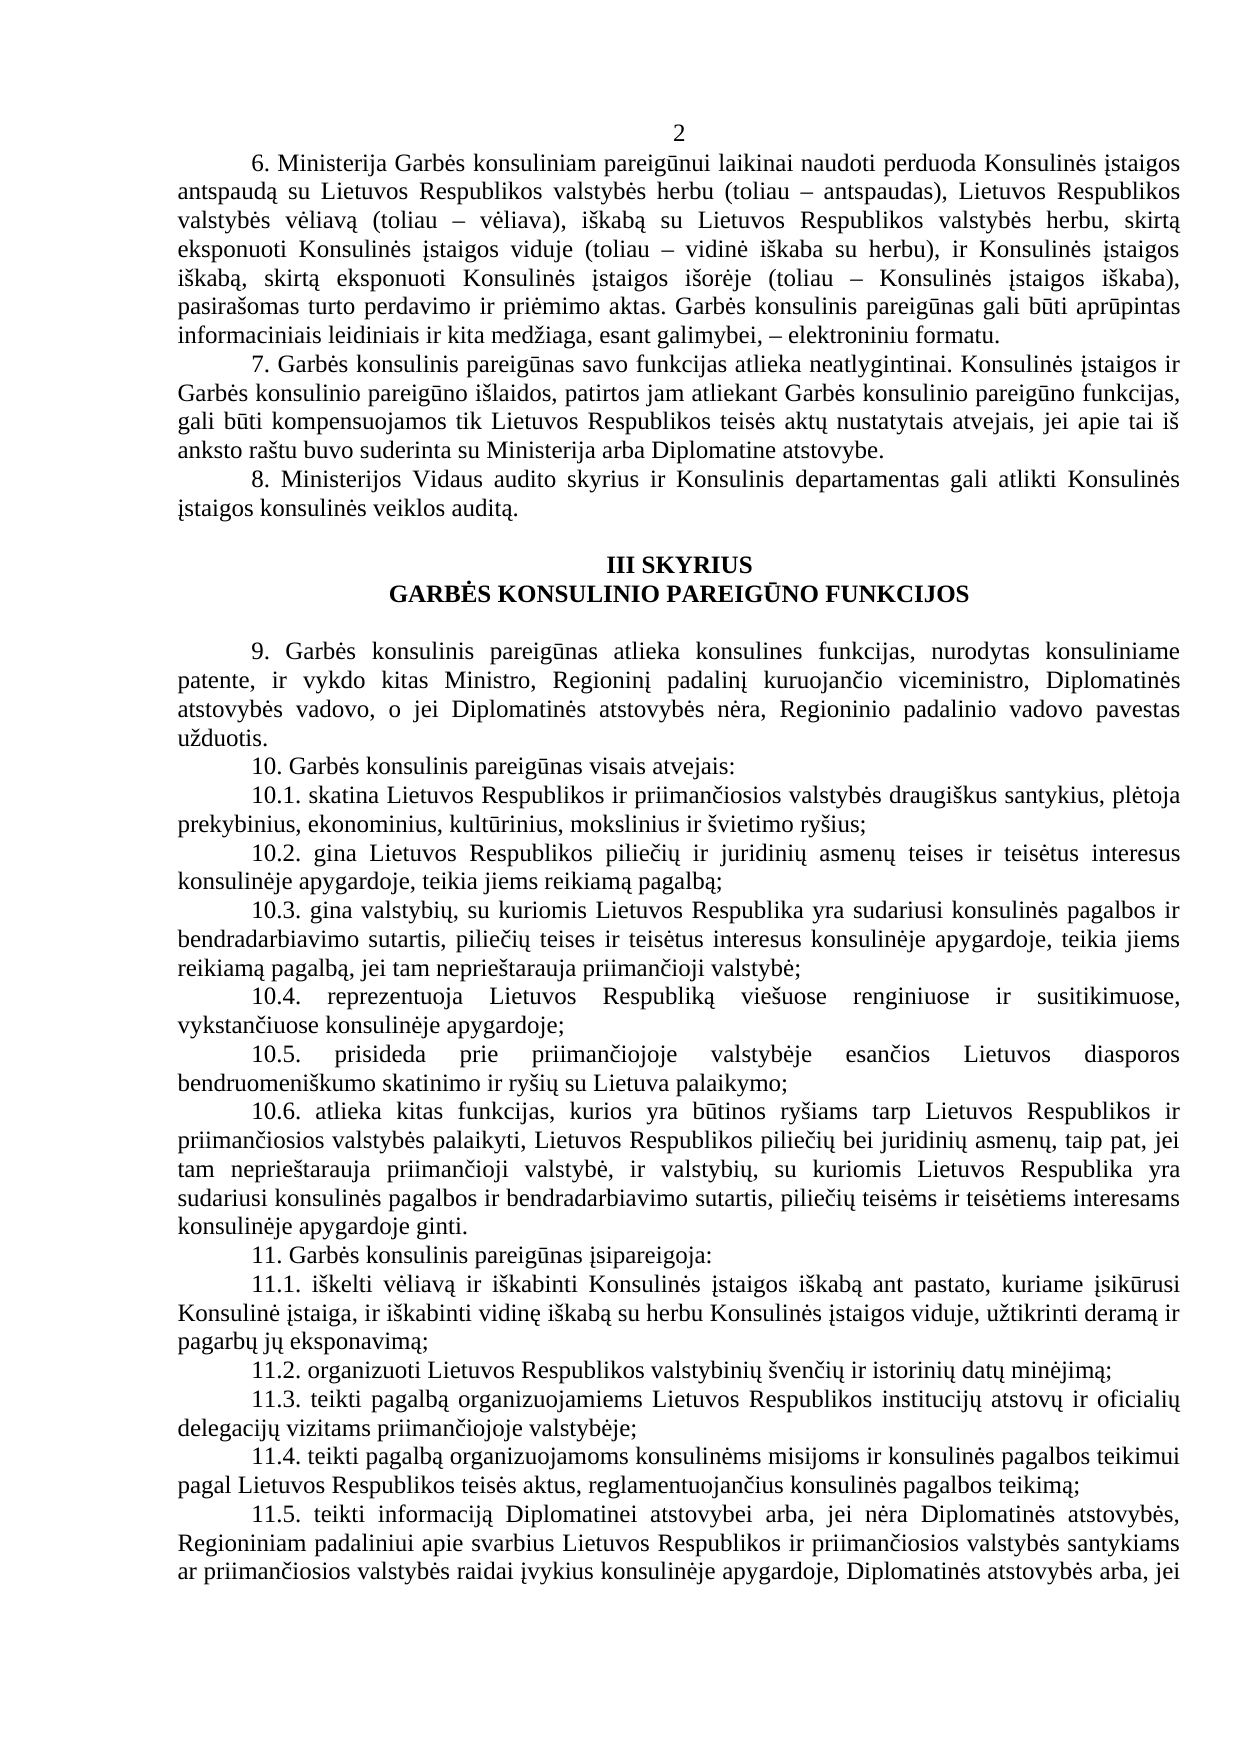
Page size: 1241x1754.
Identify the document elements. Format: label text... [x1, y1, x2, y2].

text 11.5. teikti informaciją Diplomatinei atstovybei arba, jei nėra Diplomatinės atstovybės, Regioniniam padaliniui apie svarbius Lietuvos Respublikos ir priimančiosios valstybės santykiams ar priimančiosios valstybės raidai įvykius konsulinėje apygardoje, Diplomatinės atstovybės arba, jei [177, 1499, 1181, 1585]
text 10.3. gina valstybių, su kuriomis Lietuvos Respublika yra sudariusi konsulinės pagalbos ir bendradarbiavimo sutartis, piliečių teises ir teisėtus interesus konsulinėje apygardoje, teikia jiems reikiamą pagalbą, jei tam neprieštarauja priimančioji valstybė; [177, 895, 1181, 981]
text 11.4. teikti pagalbą organizuojamoms konsulinėms misijoms ir konsulinės pagalbos teikimui pagal Lietuvos Respublikos teisės aktus, reglamentuojančius konsulinės pagalbos teikimą; [177, 1441, 1181, 1499]
text 7. Garbės konsulinis pareigūnas savo funkcijas atlieka neatlygintinai. Konsulinės įstaigos ir Garbės konsulinio pareigūno išlaidos, patirtos jam atliekant Garbės konsulinio pareigūno funkcijas, gali būti kompensuojamos tik Lietuvos Respublikos teisės aktų nustatytais atvejais, jei apie tai iš anksto raštu buvo suderinta su Ministerija arba Diplomatine atstovybe. [177, 349, 1181, 464]
text 11.1. iškelti vėliavą ir iškabinti Konsulinės įstaigos iškabą ant pastato, kuriame įsikūrusi Konsulinė įstaiga, ir iškabinti vidinę iškabą su herbu Konsulinės įstaigos viduje, užtikrinti deramą ir pagarbų jų eksponavimą; [177, 1269, 1181, 1355]
text 6. Ministerija Garbės konsuliniam pareigūnui laikinai naudoti perduoda Konsulinės įstaigos antspaudą su Lietuvos Respublikos valstybės herbu (toliau – antspaudas), Lietuvos Respublikos valstybės vėliavą (toliau – vėliava), iškabą su Lietuvos Respublikos valstybės herbu, skirtą eksponuoti Konsulinės įstaigos viduje (toliau – vidinė iškaba su herbu), ir Konsulinės įstaigos iškabą, skirtą eksponuoti Konsulinės įstaigos išorėje (toliau – Konsulinės įstaigos iškaba), pasirašomas turto perdavimo ir priėmimo aktas. Garbės konsulinis pareigūnas gali būti aprūpintas informaciniais leidiniais ir kita medžiaga, esant galimybei, – elektroniniu formatu. [177, 148, 1181, 349]
text 10.4. reprezentuoja Lietuvos Respubliką viešuose renginiuose ir susitikimuose, vykstančiuose konsulinėje apygardoje; [177, 981, 1181, 1039]
text 10.5. prisideda prie priimančiojoje valstybėje esančios Lietuvos diasporos bendruomeniškumo skatinimo ir ryšių su Lietuva palaikymo; [177, 1039, 1181, 1096]
text 11. Garbės konsulinis pareigūnas įsipareigoja: [177, 1240, 1181, 1269]
text 8. Ministerijos Vidaus audito skyrius ir Konsulinis departamentas gali atlikti Konsulinės įstaigos konsulinės veiklos auditą. [177, 464, 1181, 521]
text 10.6. atlieka kitas funkcijas, kurios yra būtinos ryšiams tarp Lietuvos Respublikos ir priimančiosios valstybės palaikyti, Lietuvos Respublikos piliečių bei juridinių asmenų, taip pat, jei tam neprieštarauja priimančioji valstybė, ir valstybių, su kuriomis Lietuvos Respublika yra sudariusi konsulinės pagalbos ir bendradarbiavimo sutartis, piliečių teisėms ir teisėtiems interesams konsulinėje apygardoje ginti. [177, 1096, 1181, 1240]
text III SKYRIUS [177, 550, 1181, 579]
text 10.1. skatina Lietuvos Respublikos ir priimančiosios valstybės draugiškus santykius, plėtoja prekybinius, ekonominius, kultūrinius, mokslinius ir švietimo ryšius; [177, 780, 1181, 838]
text 10. Garbės konsulinis pareigūnas visais atvejais: [177, 751, 1181, 780]
text 11.3. teikti pagalbą organizuojamiems Lietuvos Respublikos institucijų atstovų ir oficialių delegacijų vizitams priimančiojoje valstybėje; [177, 1384, 1181, 1441]
text 10.2. gina Lietuvos Respublikos piliečių ir juridinių asmenų teises ir teisėtus interesus konsulinėje apygardoje, teikia jiems reikiamą pagalbą; [177, 838, 1181, 895]
text 9. Garbės konsulinis pareigūnas atlieka konsulines funkcijas, nurodytas konsuliniame patente, ir vykdo kitas Ministro, Regioninį padalinį kuruojančio viceministro, Diplomatinės atstovybės vadovo, o jei Diplomatinės atstovybės nėra, Regioninio padalinio vadovo pavestas užduotis. [177, 636, 1181, 751]
text 11.2. organizuoti Lietuvos Respublikos valstybinių švenčių ir istorinių datų minėjimą; [177, 1355, 1181, 1384]
text GARBĖS KONSULINIO PAREIGŪNO FUNKCIJOS [177, 579, 1181, 608]
